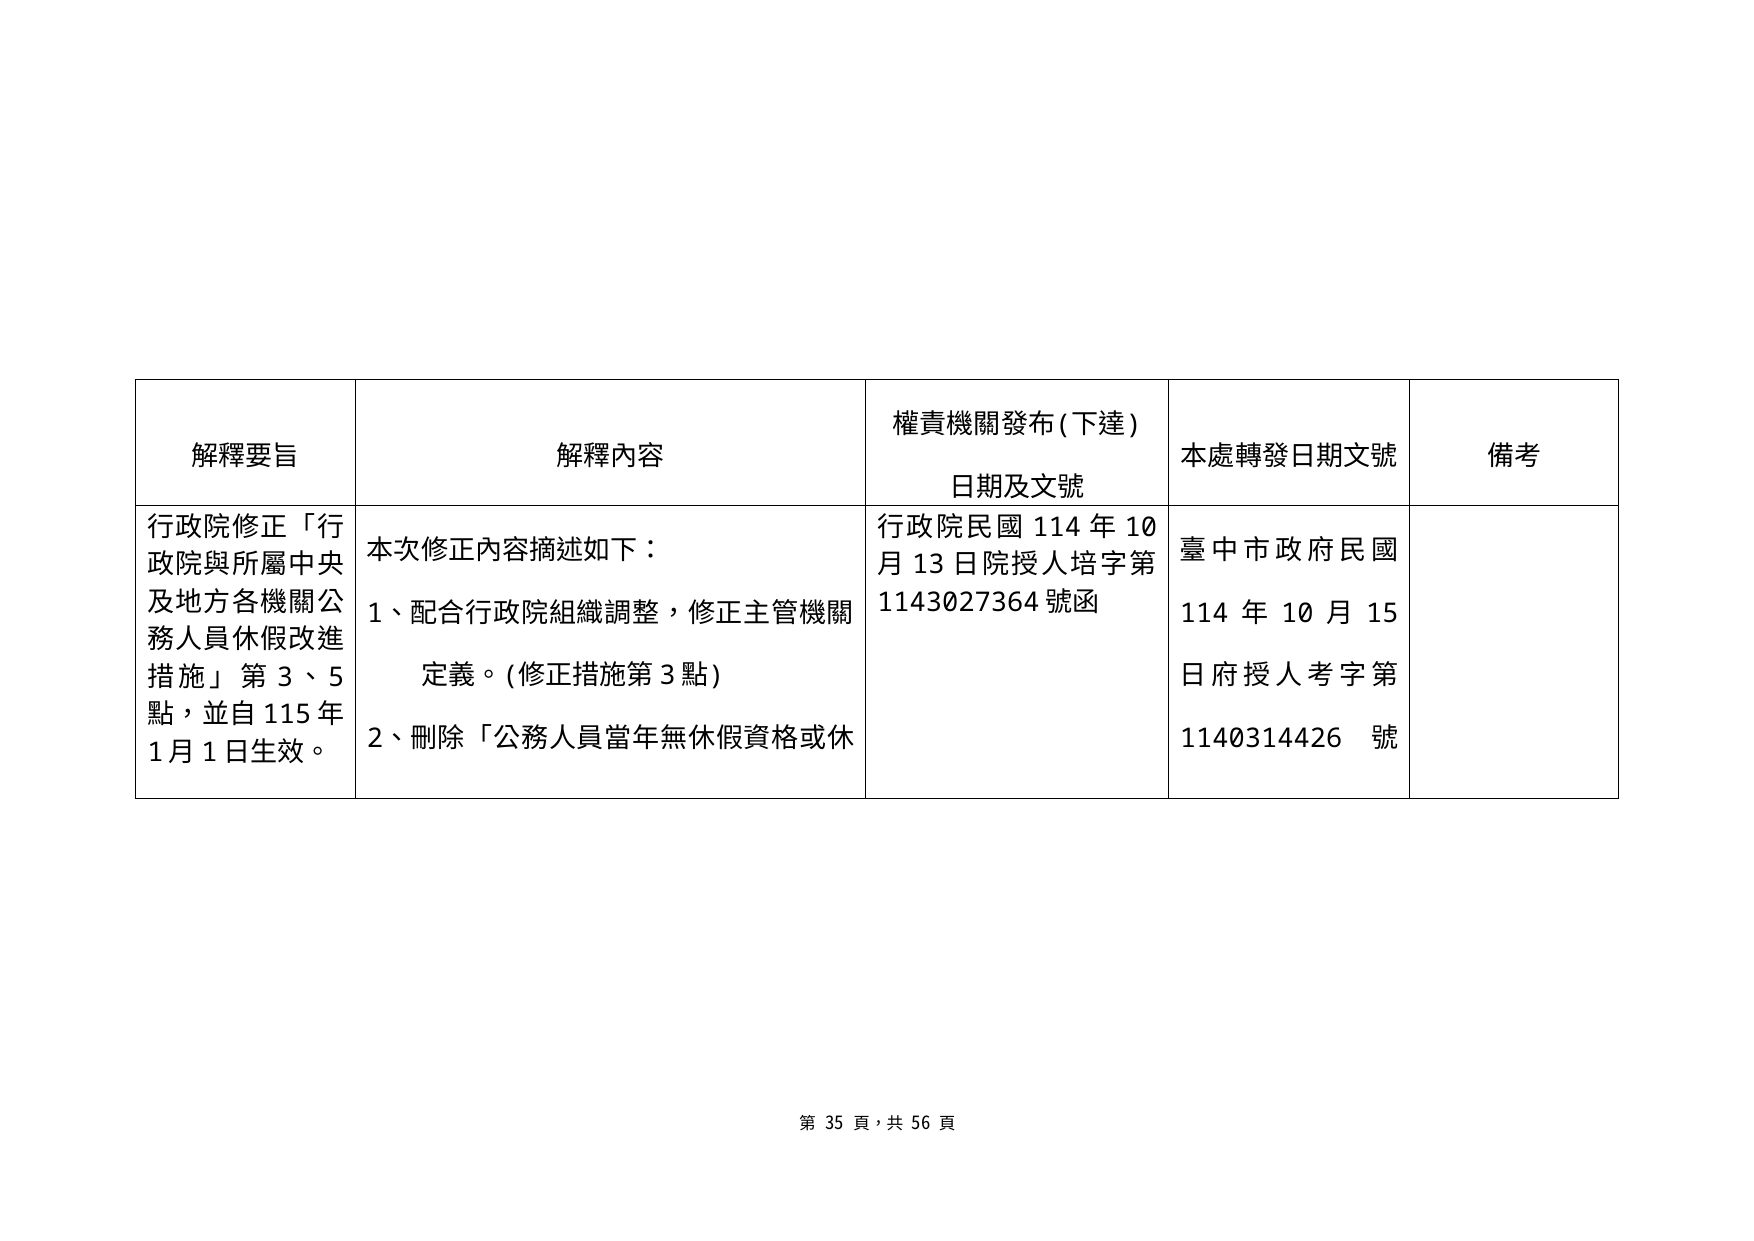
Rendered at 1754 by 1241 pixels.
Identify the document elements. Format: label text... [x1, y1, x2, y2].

table_cell 本次修正內容摘述如下： 配合行政院組織調整，修正主管機關定義。(修正措施第3點) 刪除「公務人員當年無休假資格或休 [356, 506, 865, 798]
table_cell 行政院修正「行政院與所屬中央及地方各機關公務人員休假改進措施」第3、5點，並自115年1月1日生效。 [136, 506, 355, 798]
table_header 備考 [1410, 380, 1618, 505]
table_header 權責機關發布(下達) 日期及文號 [866, 380, 1168, 505]
table_cell 臺中市政府民國114年10月15日府授人考字第1140314426號 [1169, 506, 1409, 798]
table_cell 行政院民國114年10月13日院授人培字第1143027364號函 [866, 506, 1168, 798]
table_header 解釋內容 [356, 380, 865, 505]
table_header 本處轉發日期文號 [1169, 380, 1409, 505]
table_header 解釋要旨 [136, 380, 355, 505]
table_cell [1410, 506, 1618, 798]
